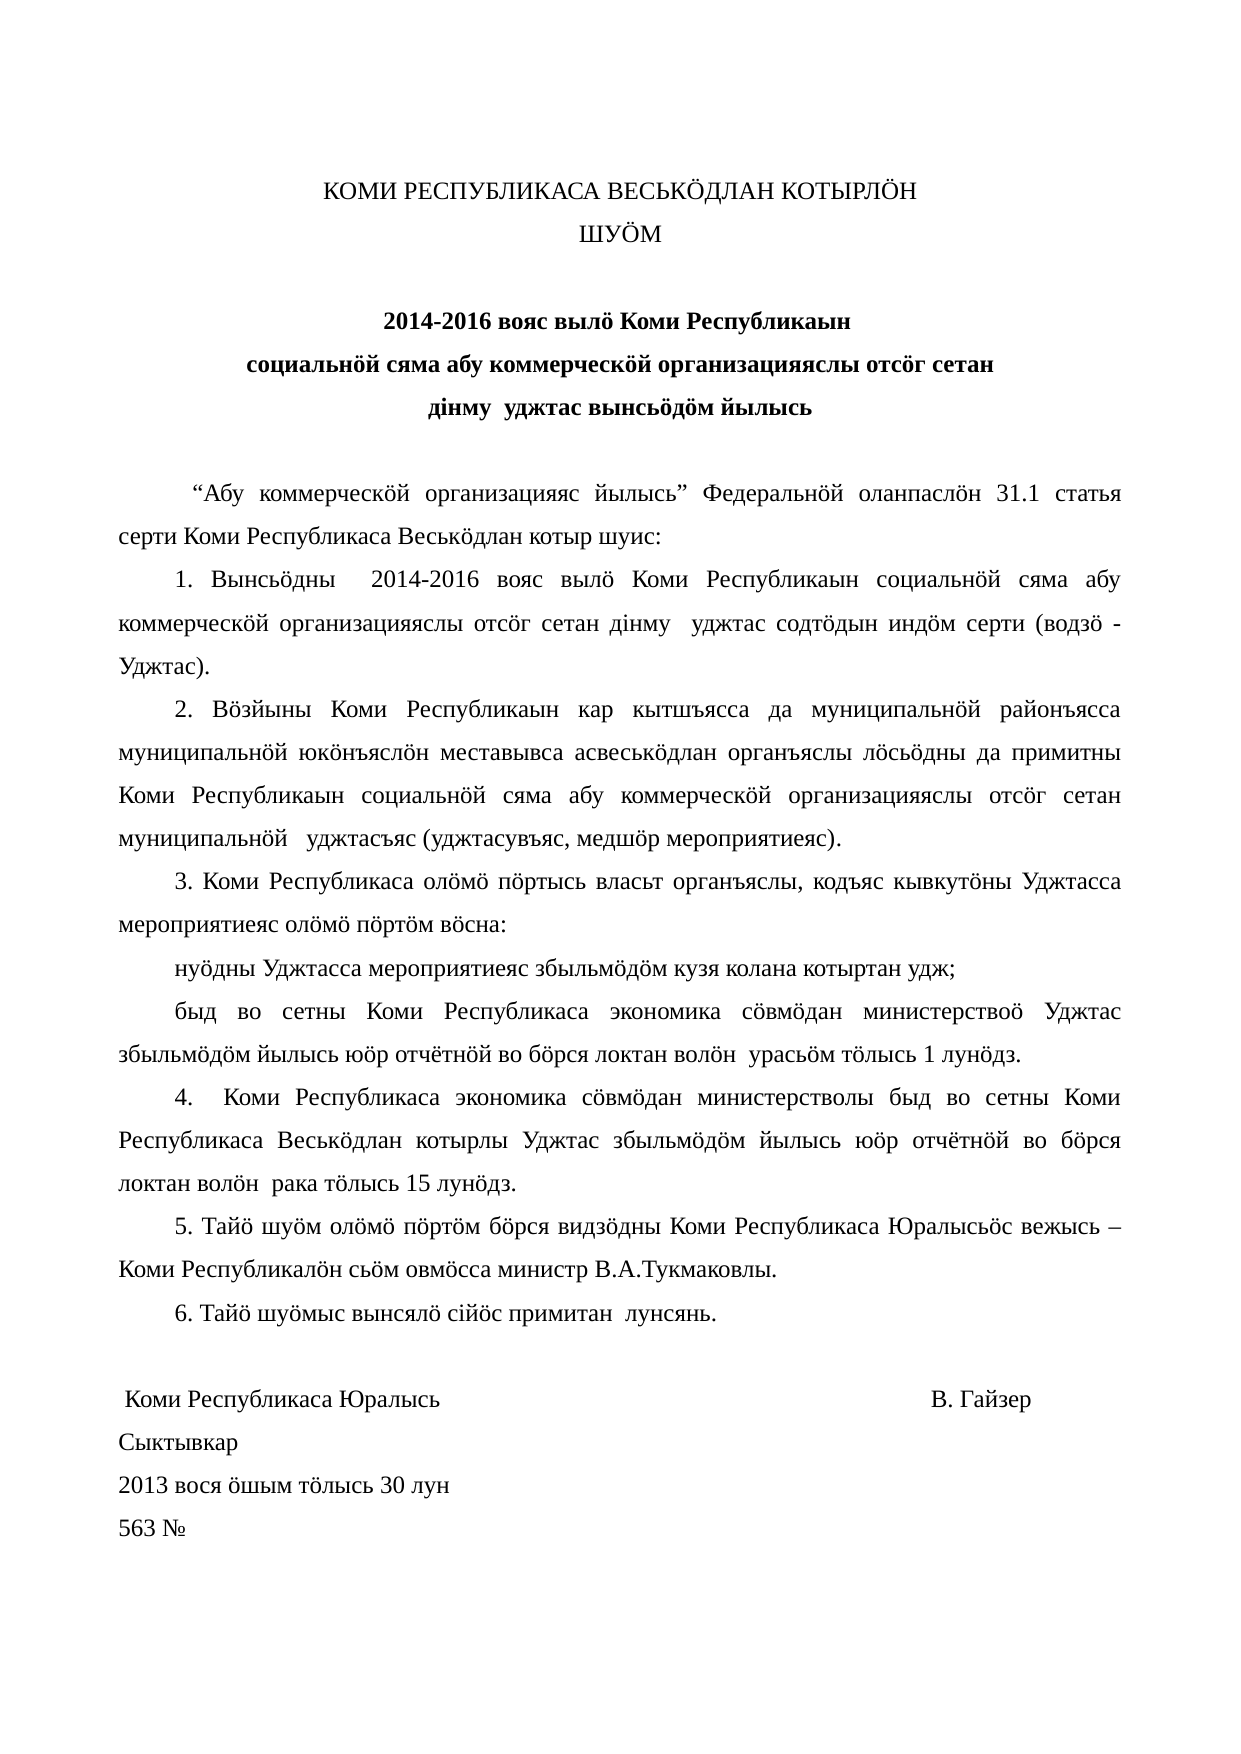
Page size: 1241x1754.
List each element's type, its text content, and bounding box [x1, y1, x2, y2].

text быд во сетны Коми Республикаса экономика сӧвмӧдан министерствоӧ Уджтас збыльмӧдӧм йылысь юӧр отчётнӧй во бӧрся локтан волӧн урасьӧм тӧлысь 1 лунӧдз. [118, 996, 1122, 1068]
text 6. Тайӧ шуӧмыс вынсялӧ сійӧс примитан лунсянь. [118, 1298, 1122, 1326]
text 563 № [118, 1513, 1122, 1542]
text Сыктывкар [118, 1427, 1122, 1456]
text 5. Тайӧ шуӧм олӧмӧ пӧртӧм бӧрся видзӧдны Коми Республикаса Юралысьӧс вежысь – Коми Республикалӧн сьӧм овмӧсса министр В.А.Тукмаковлы. [118, 1211, 1122, 1283]
text нуӧдны Уджтасса мероприятиеяс збыльмӧдӧм кузя колана котыртан удж; [118, 953, 1122, 981]
text 3. Коми Республикаса олӧмӧ пӧртысь власьт органъяслы, кодъяс кывкутӧны Уджтасса мероприятиеяс олӧмӧ пӧртӧм вӧсна: [118, 866, 1122, 938]
text ШУÖМ [118, 219, 1122, 248]
text 1. Вынсьӧдны 2014-2016 вояс вылӧ Коми Республикаын социальнӧй сяма абу коммерческӧй организацияяслы отсӧг сетан дінму уджтас содтӧдын индӧм серти (водзӧ - Уджтас). [118, 564, 1122, 679]
text 2014-2016 вояс вылӧ Коми Республикаын [118, 306, 1122, 334]
text социальнӧй сяма абу коммерческӧй организацияяслы отсӧг сетан [118, 349, 1122, 378]
text Коми Республикаса Юралысь В. Гайзер [118, 1384, 1122, 1413]
text 4. Коми Республикаса экономика сӧвмӧдан министерстволы быд во сетны Коми Республикаса Веськӧдлан котырлы Уджтас збыльмӧдӧм йылысь юӧр отчётнӧй во бӧрся локтан волӧн рака тӧлысь 15 лунӧдз. [118, 1082, 1122, 1197]
text КОМИ РЕСПУБЛИКАСА ВЕСЬКÖДЛАН КОТЫРЛÖН [118, 176, 1122, 205]
text 2. Вӧзйыны Коми Республикаын кар кытшъясса да муниципальнӧй районъясса муниципальнӧй юкӧнъяслӧн меставывса асвеськӧдлан органъяслы лӧсьӧдны да примитны Коми Республикаын социальнӧй сяма абу коммерческӧй организацияяслы отсӧг сетан муниципальнӧй уджтасъяс (уджтасувъяс, медшӧр мероприятиеяс). [118, 694, 1122, 852]
text 2013 вося ӧшым тӧлысь 30 лун [118, 1470, 1122, 1499]
text “Абу коммерческӧй организацияяс йылысь” Федеральнӧй оланпаслӧн 31.1 статья серти Коми Республикаса Веськӧдлан котыр шуис: [118, 478, 1122, 550]
text дінму уджтас вынсьӧдӧм йылысь [118, 392, 1122, 421]
